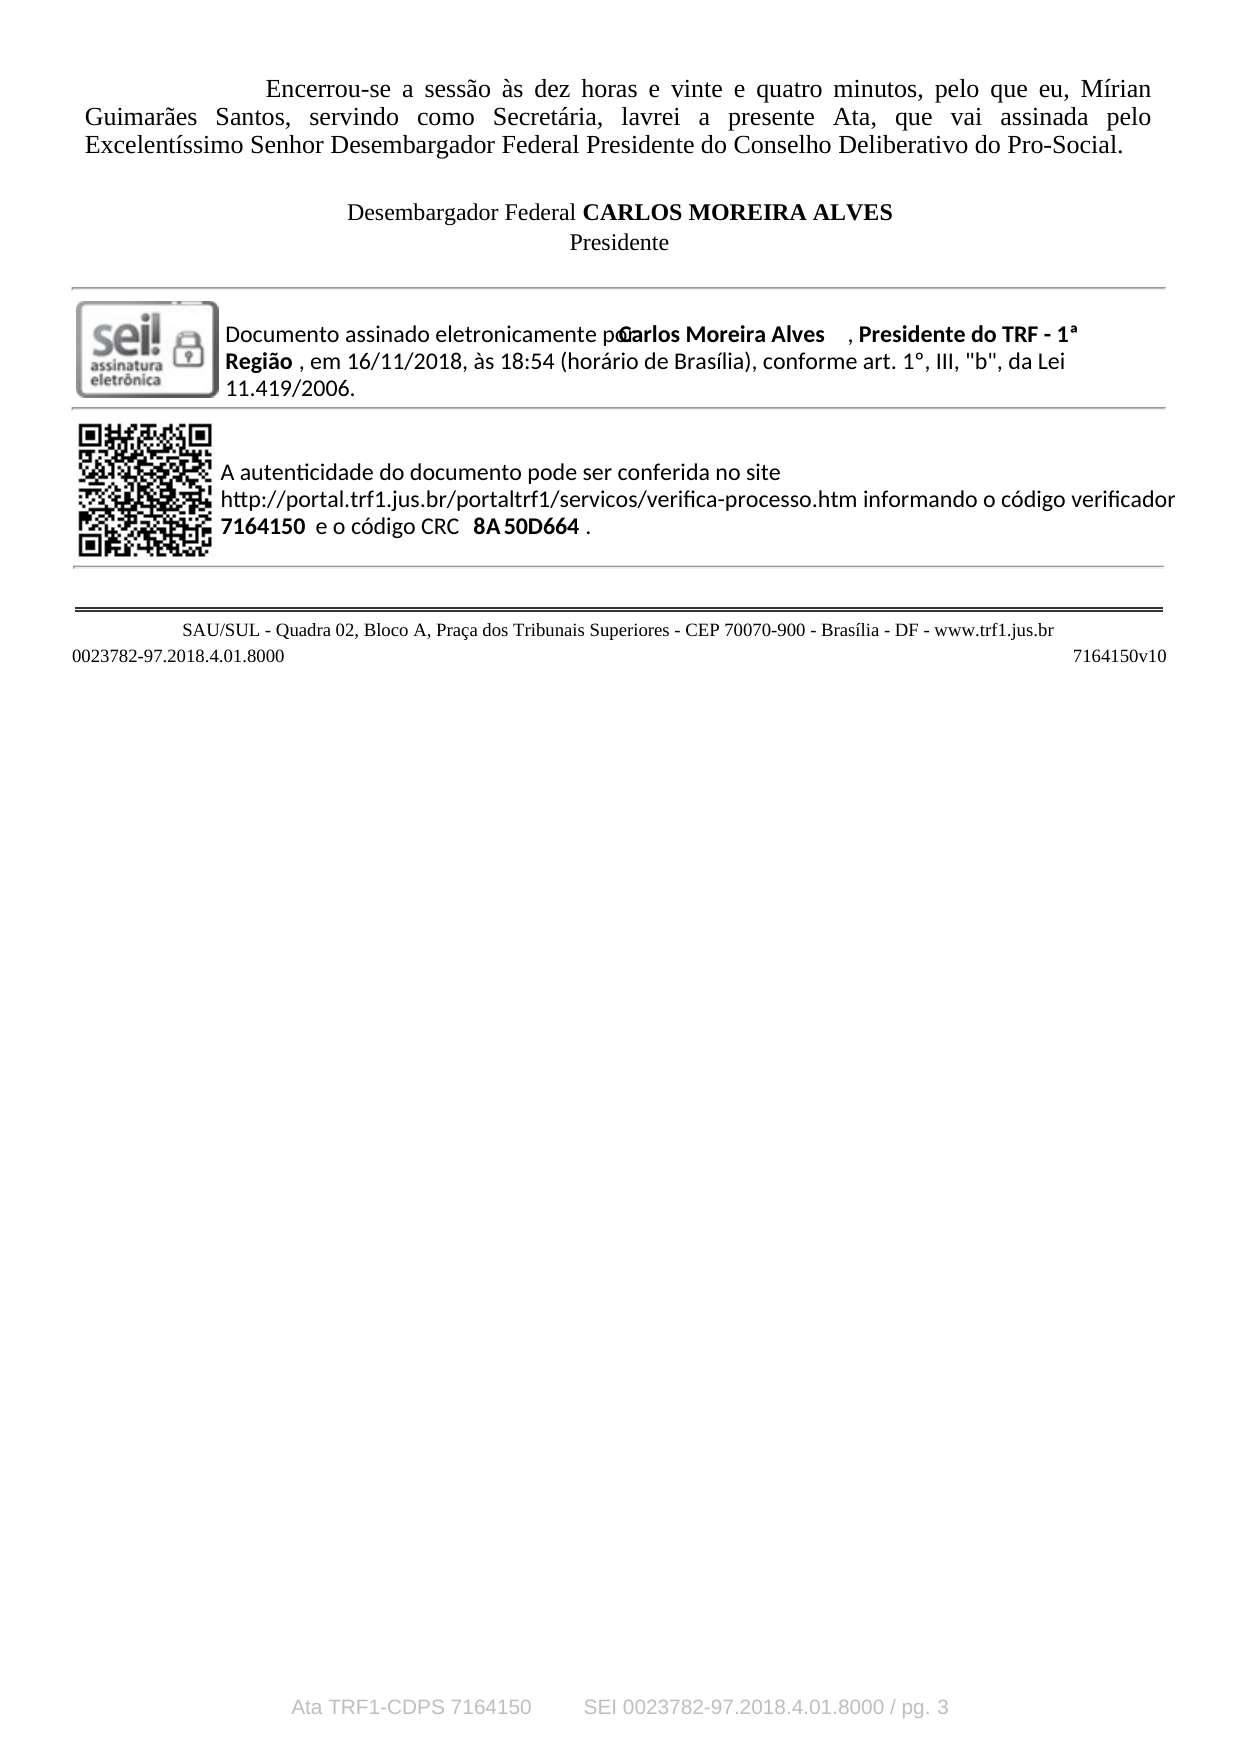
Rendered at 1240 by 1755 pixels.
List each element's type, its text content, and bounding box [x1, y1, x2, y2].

text Encerrou-se a sessão às dez horas e vinte e quatro minutos, pelo que eu, Mírian Guimarães Santos, servindo como Secretária, lavrei a presente Ata, que vai assinada pelo Excelentíssimo Senhor Desembargador Federal Presidente do Conselho Deliberativo do Pro-Social. [84, 75, 1154, 159]
text Presidente [73, 228, 1165, 256]
text SAU/SUL - Quadra 02, Bloco A, Praça dos Tribunais Superiores - CEP 70070-900 - Brasília - DF - www.trf1.jus.br [72, 618, 1164, 640]
text 0023782-97.2018.4.01.8000 7164150v10 [72, 645, 1166, 667]
text Desembargador Federal CARLOS MOREIRA ALVES [73, 198, 1166, 226]
